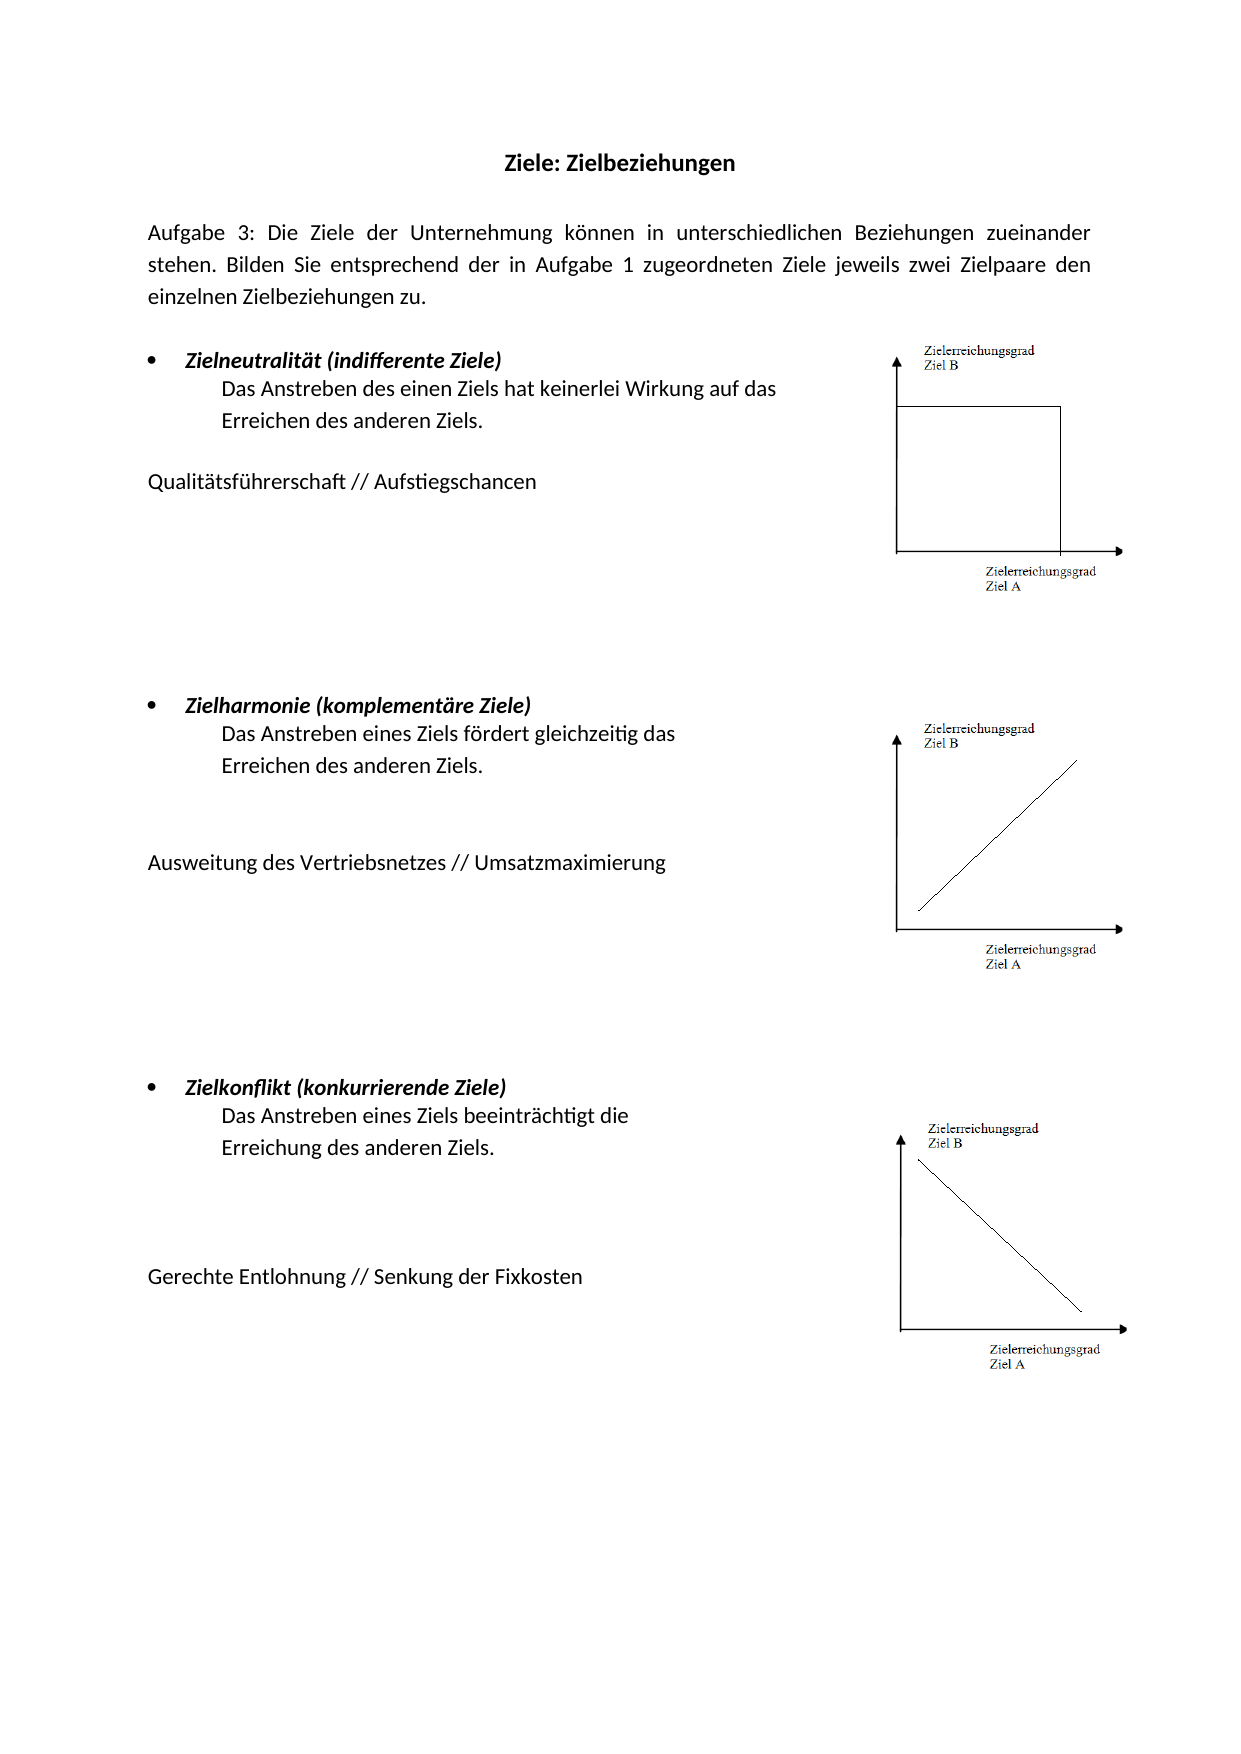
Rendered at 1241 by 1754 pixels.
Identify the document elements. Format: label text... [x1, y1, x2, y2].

text Das Anstreben eines Ziels beeinträchtigt die [148, 1101, 1093, 1129]
text [995, 374, 1093, 402]
list [995, 346, 1093, 374]
text Gerechte Entlohnung // Senkung der Fixkosten [148, 1262, 894, 1290]
text Erreichung des anderen Ziels. [148, 1133, 894, 1161]
text [995, 751, 1093, 779]
list Zielneutralität (indifferente Ziele) [148, 346, 890, 374]
list Zielkonflikt (konkurrierende Ziele) [148, 1073, 1093, 1101]
text Erreichen des anderen Ziels. [148, 751, 890, 779]
text Erreichen des anderen Ziels. [148, 407, 890, 434]
text Das Anstreben eines Ziels fördert gleichzeitig das [148, 719, 890, 747]
text Qualitätsführerschaft // Aufstiegschancen [148, 467, 890, 495]
picture [894, 1110, 999, 1373]
text [1061, 407, 1093, 434]
text Das Anstreben des einen Ziels hat keinerlei Wirkung auf das [148, 374, 890, 402]
text Ziele: Zielbeziehungen [148, 148, 1093, 178]
list Zielharmonie (komplementäre Ziele) [148, 691, 1093, 719]
text [999, 1133, 1093, 1161]
text [995, 719, 1093, 747]
text [1061, 467, 1093, 495]
text [995, 848, 1093, 876]
picture [890, 332, 995, 595]
text [995, 467, 1060, 495]
picture [890, 710, 995, 973]
text [999, 1262, 1093, 1290]
text Ausweitung des Vertriebsnetzes // Umsatzmaximierung [148, 848, 890, 876]
text Aufgabe 3: Die Ziele der Unternehmung können in unterschiedlichen Beziehungen zueinander stehen. Bilden Sie entsprechend der in Aufgabe 1 zugeordneten Ziele jeweils zwei Zielpaare den einzelnen Zielbeziehungen zu. [148, 218, 1093, 310]
text [995, 407, 1060, 434]
